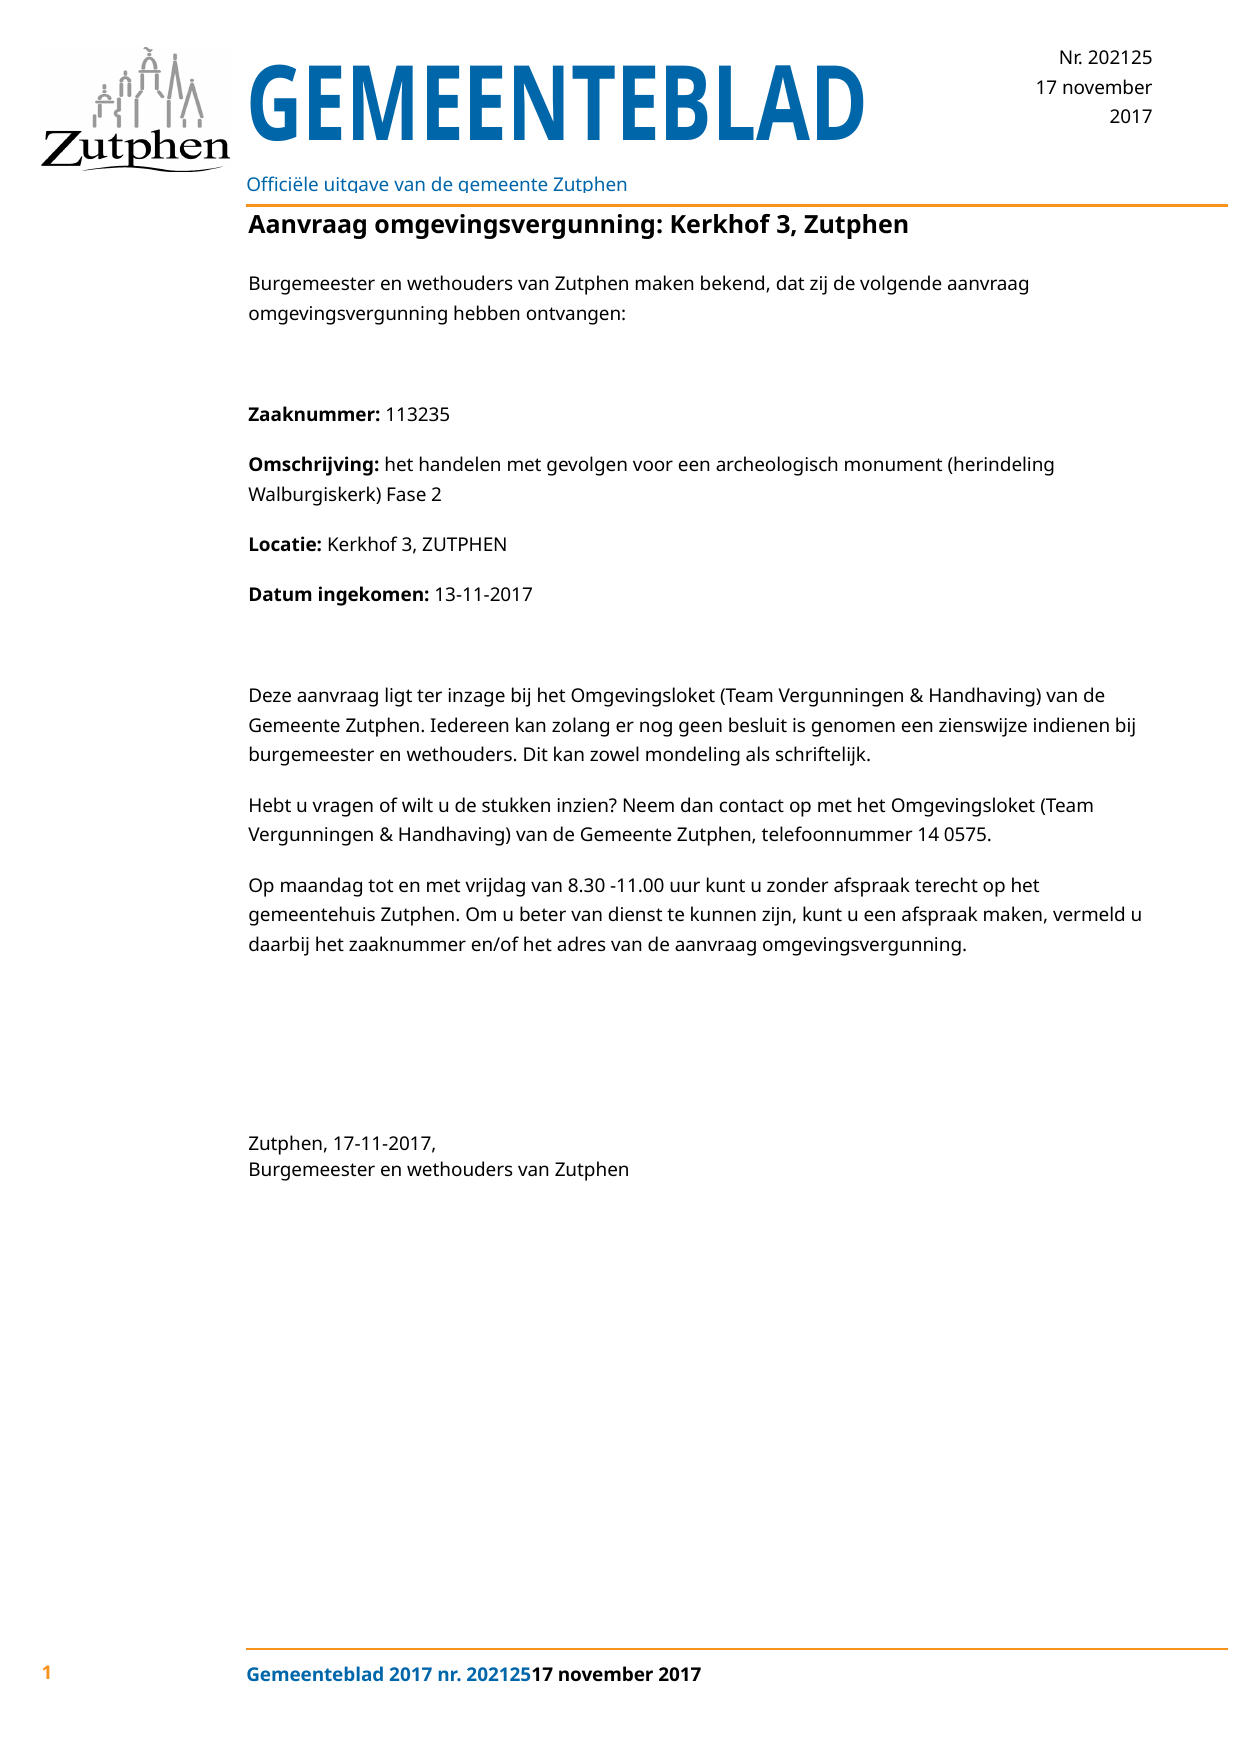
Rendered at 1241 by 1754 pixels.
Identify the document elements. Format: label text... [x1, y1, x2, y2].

text Deze aanvraag ligt ter inzage bij het Omgevingsloket (Team Vergunningen & Handhaving) van de Gemeente Zutphen. Iedereen kan zolang er nog geen besluit is genomen een zienswijze indienen bij burgemeester en wethouders. Dit kan zowel mondeling als schriftelijk. [248, 682, 1152, 767]
text Hebt u vragen of wilt u de stukken inzien? Neem dan contact op met het Omgevingsloket (Team Vergunningen & Handhaving) van de Gemeente Zutphen, telefoonnummer 14 0575. [248, 792, 1152, 847]
text Zaaknummer: 113235 [248, 401, 1152, 426]
text Burgemeester en wethouders van Zutphen [248, 1156, 1152, 1182]
text Aanvraag omgevingsvergunning: Kerkhof 3, Zutphen [248, 207, 1152, 241]
text Burgemeester en wethouders van Zutphen maken bekend, dat zij de volgende aanvraag omgevingsvergunning hebben ontvangen: [248, 270, 1152, 326]
text Locatie: Kerkhof 3, ZUTPHEN [248, 531, 1152, 557]
text Zutphen, 17-11-2017, [248, 1130, 1152, 1156]
text Op maandag tot en met vrijdag van 8.30 -11.00 uur kunt u zonder afspraak terecht op het gemeentehuis Zutphen. Om u beter van dienst te kunnen zijn, kunt u een afspraak maken, vermeld u daarbij het zaaknummer en/of het adres van de aanvraag omgevingsvergunning. [248, 872, 1152, 957]
picture [41, 47, 231, 172]
text Datum ingekomen: 13-11-2017 [248, 582, 1152, 607]
text Omschrijving: het handelen met gevolgen voor een archeologisch monument (herindeling Walburgiskerk) Fase 2 [248, 451, 1152, 506]
